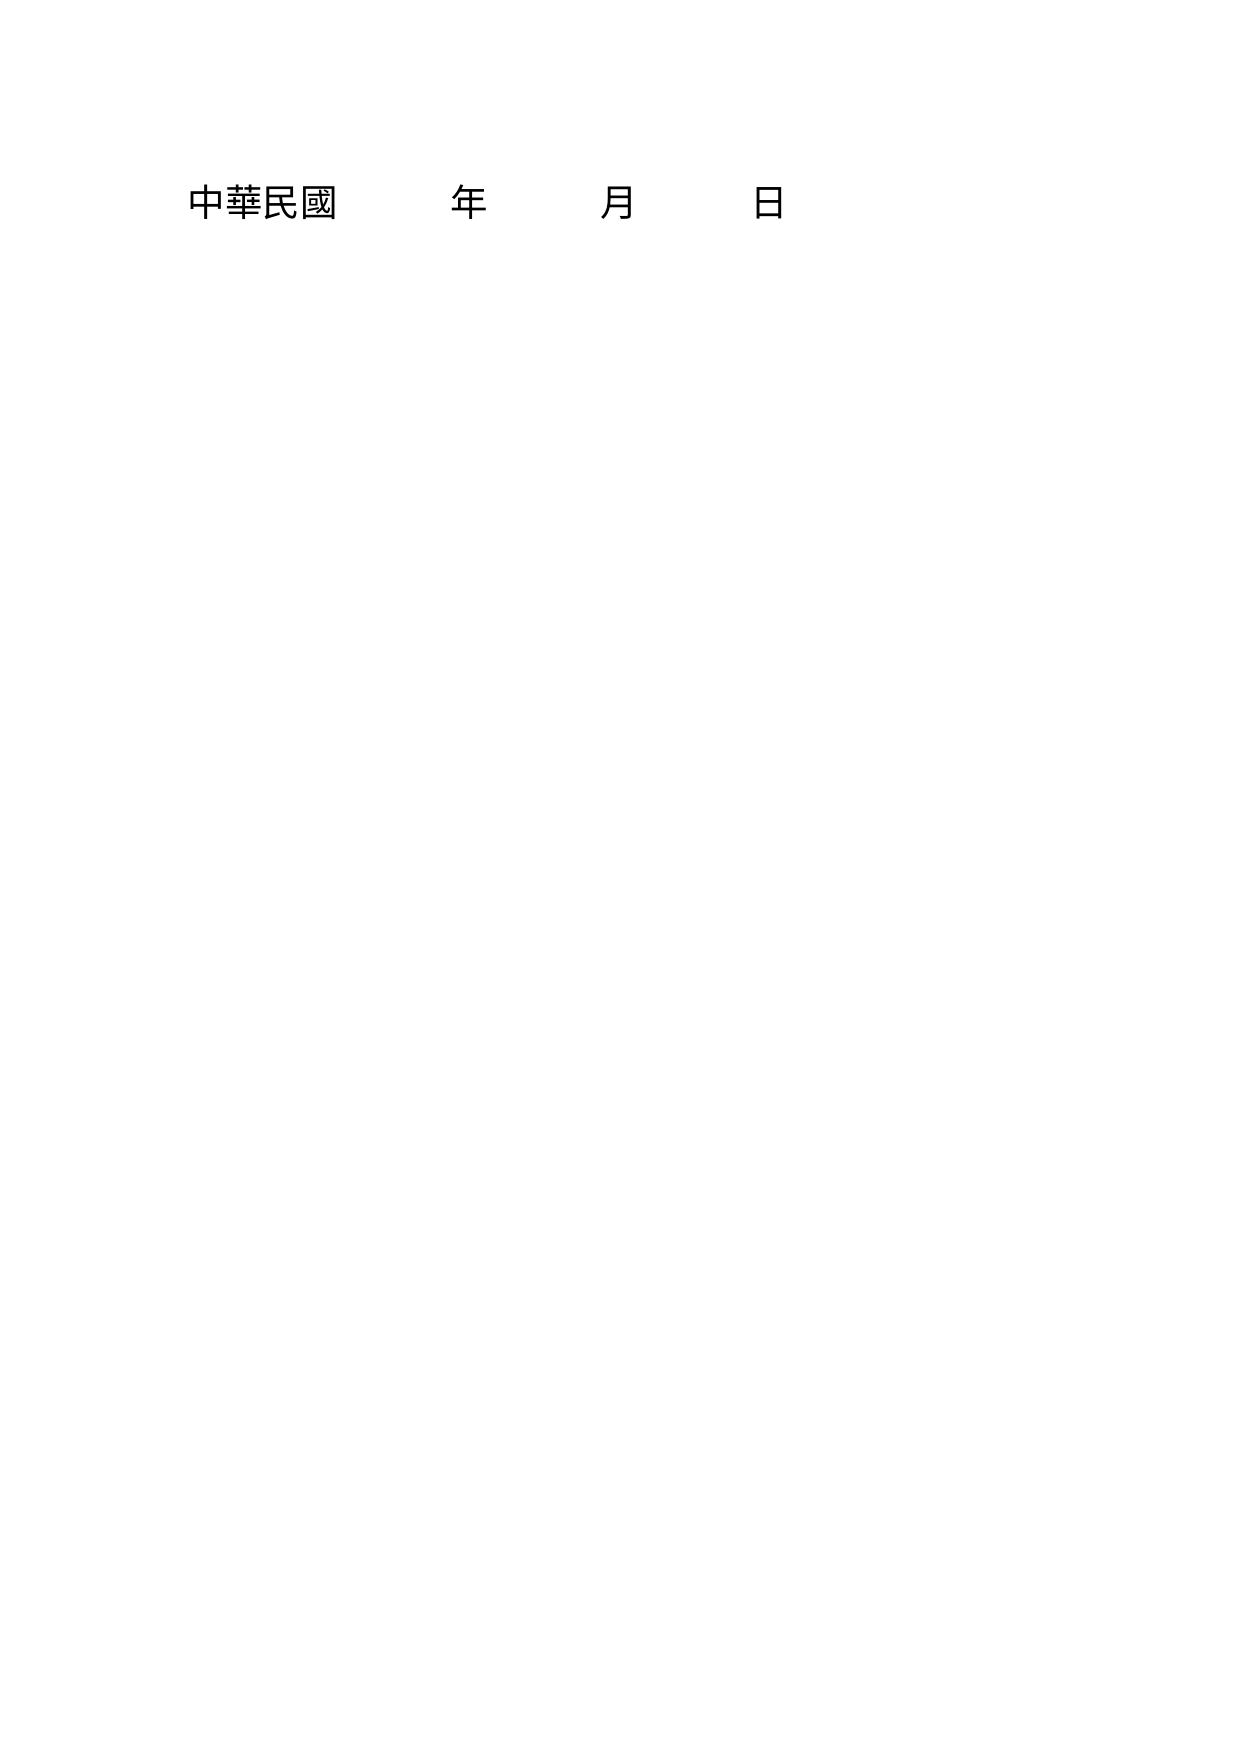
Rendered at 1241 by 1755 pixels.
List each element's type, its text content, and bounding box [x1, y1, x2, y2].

text 中華民國 年 月 日 [187, 158, 1053, 221]
